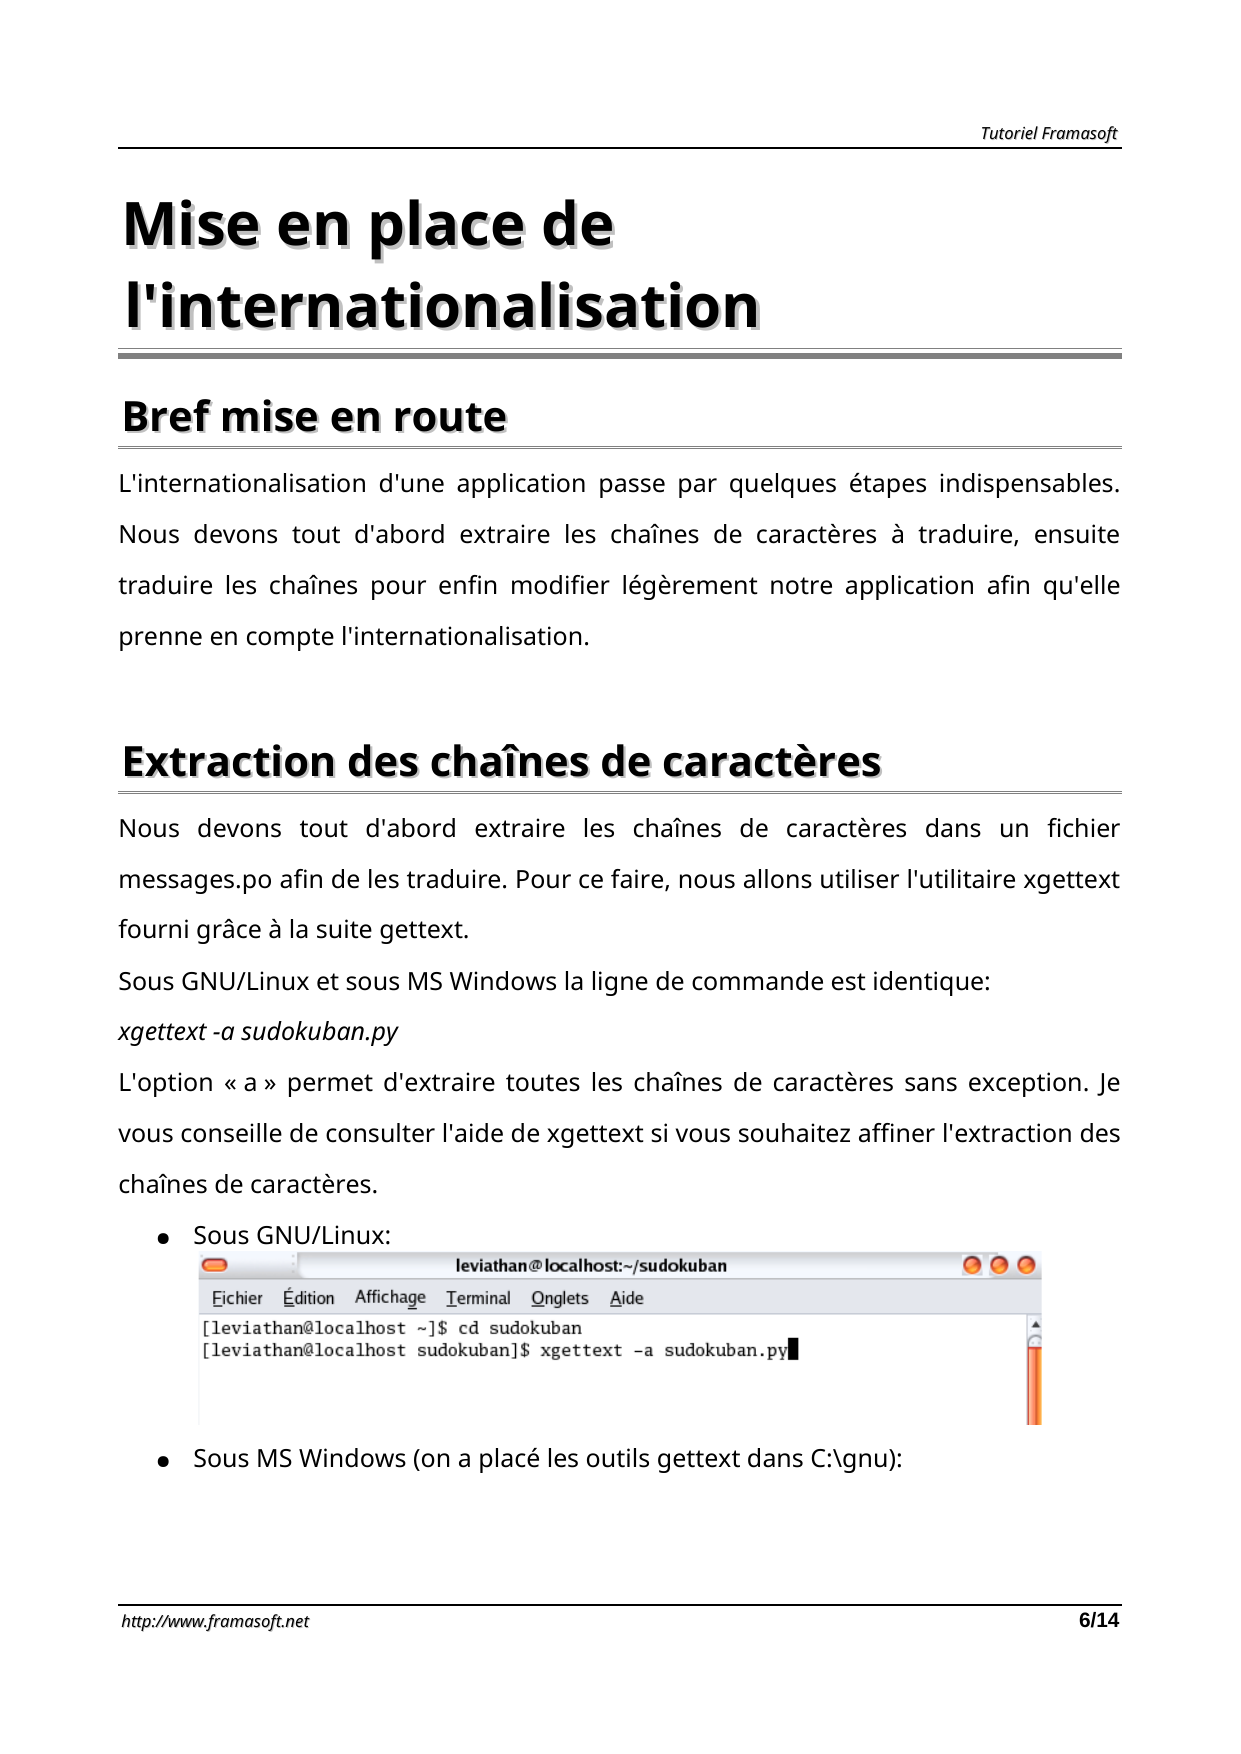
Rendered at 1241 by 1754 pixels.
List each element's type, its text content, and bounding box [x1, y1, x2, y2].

subtitle Mise en place de l'internationalisation [118, 178, 1122, 348]
text xgettext -a sudokuban.py [118, 1014, 1122, 1048]
list Sous GNU/Linux: [156, 1218, 1122, 1252]
text L'internationalisation d'une application passe par quelques étapes indispensables. Nous devons tout d'abord extraire les chaînes de caractères à traduire, ensuite traduire les chaînes pour enfin modifier légèrement notre application afin qu'elle prenne en compte l'internationalisation. [118, 466, 1122, 652]
subtitle Bref mise en route [118, 383, 1122, 446]
list Sous MS Windows (on a placé les outils gettext dans C:\gnu): [156, 1269, 1122, 1475]
subtitle [118, 349, 1122, 353]
text L'option « a » permet d'extraire toutes les chaînes de caractères sans exception. Je vous conseille de consulter l'aide de xgettext si vous souhaitez affiner l'extraction des chaînes de caractères. [118, 1065, 1122, 1201]
text Sous GNU/Linux et sous MS Windows la ligne de commande est identique: [118, 963, 1122, 997]
subtitle Extraction des chaînes de caractères [118, 728, 1122, 791]
picture [198, 1251, 1042, 1425]
text Nous devons tout d'abord extraire les chaînes de caractères dans un fichier messages.po afin de les traduire. Pour ce faire, nous allons utiliser l'utilitaire xgettext fourni grâce à la suite gettext. [118, 810, 1122, 946]
